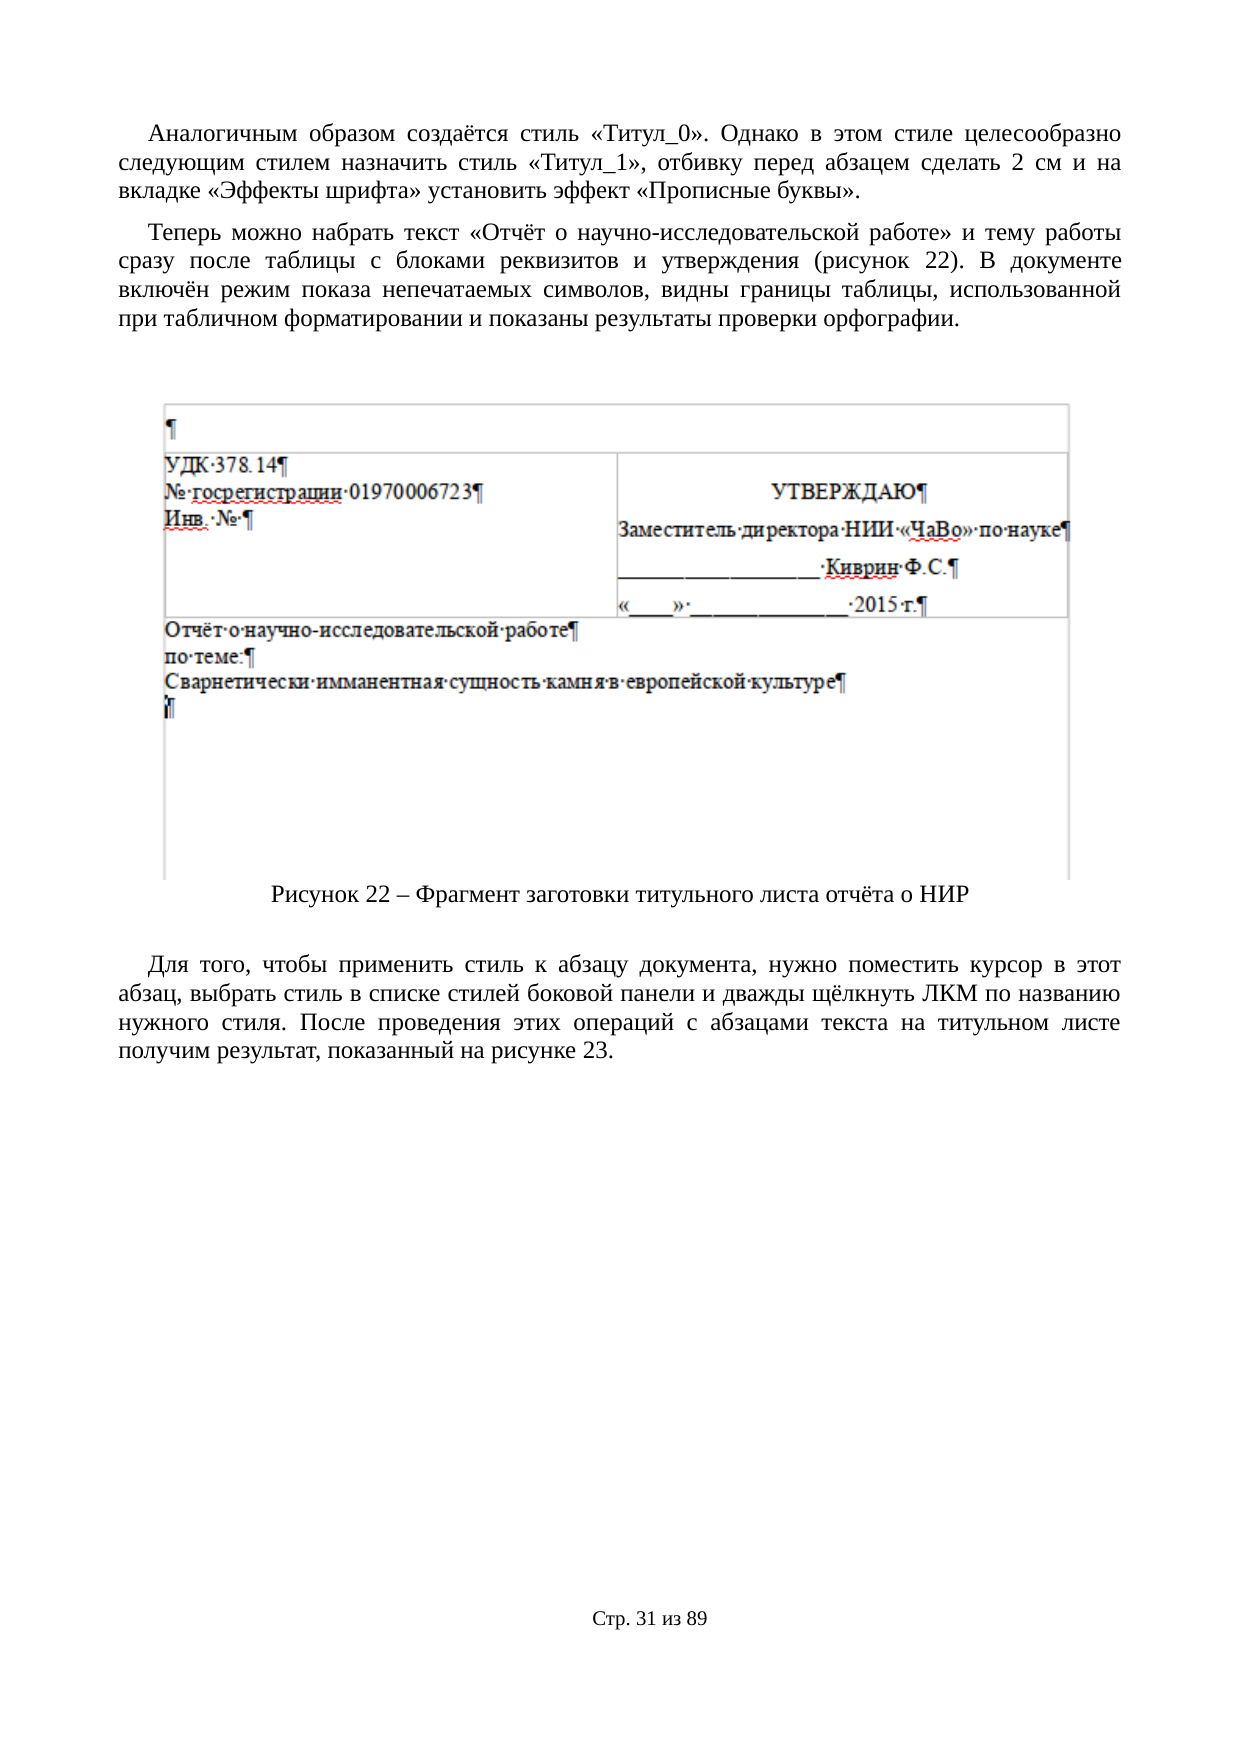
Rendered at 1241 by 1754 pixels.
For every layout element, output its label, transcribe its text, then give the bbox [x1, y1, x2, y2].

text Теперь можно набрать текст «Отчёт о научно-исследовательской работе» и тему работы сразу после таблицы с блоками реквизитов и утверждения (рисунок 22). В документе включён режим показа непечатаемых символов, видны границы таблицы, использованной при табличном форматировании и показаны результаты проверки орфографии. [118, 217, 1122, 332]
text Аналогичным образом создаётся стиль «Титул_0». Однако в этом стиле целесообразно следующим стилем назначить стиль «Титул_1», отбивку перед абзацем сделать 2 см и на вкладке «Эффекты шрифта» установить эффект «Прописные буквы». [118, 118, 1122, 204]
picture [154, 385, 1086, 880]
text Для того, чтобы применить стиль к абзацу документа, нужно поместить курсор в этот абзац, выбрать стиль в списке стилей боковой панели и дважды щёлкнуть ЛКМ по названию нужного стиля. После проведения этих операций с абзацами текста на титульном листе получим результат, показанный на рисунке 23. [118, 949, 1122, 1064]
text Рисунок 22 – Фрагмент заготовки титульного листа отчёта о НИР [154, 880, 1086, 908]
